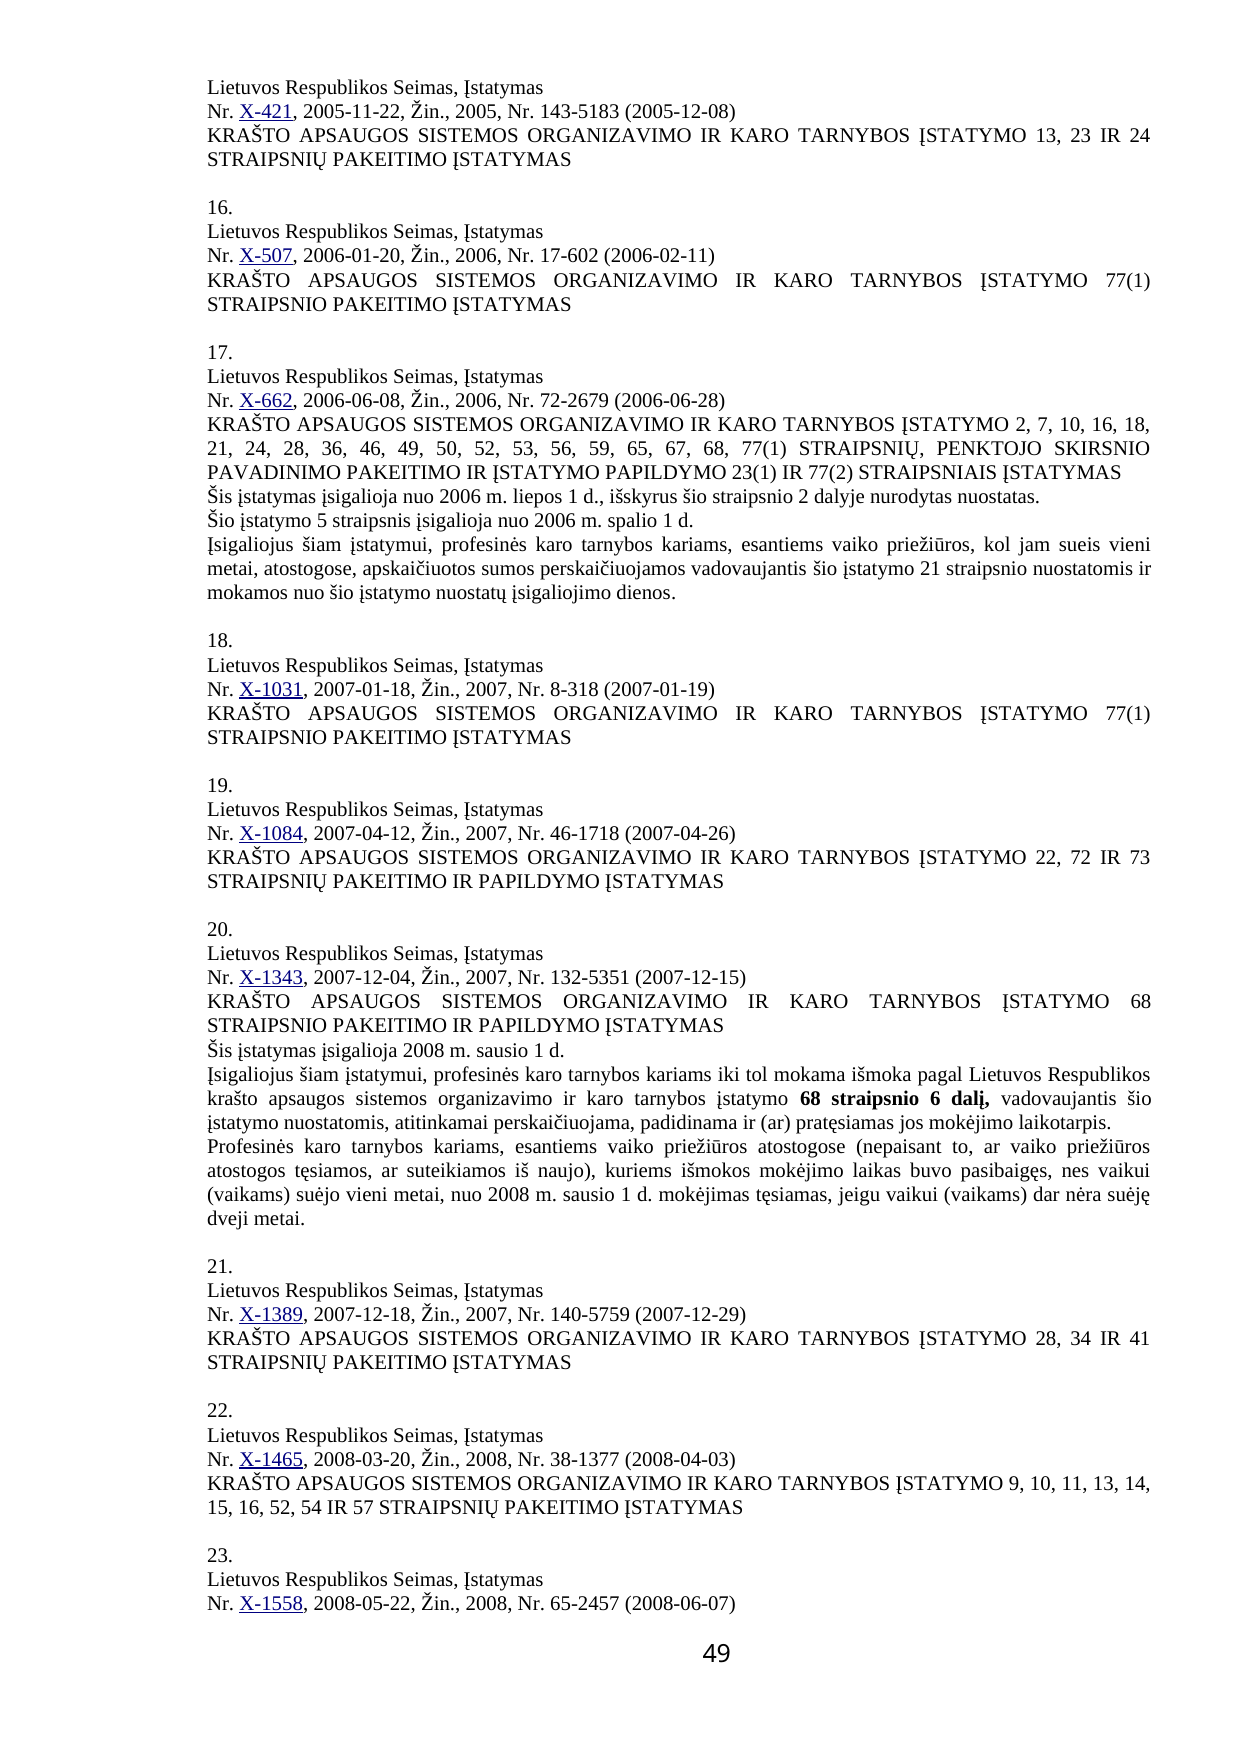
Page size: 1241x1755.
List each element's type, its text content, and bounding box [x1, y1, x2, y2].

text Įsigaliojus šiam įstatymui, profesinės karo tarnybos kariams, esantiems vaiko priežiūros, kol jam sueis vieni metai, atostogose, apskaičiuotos sumos perskaičiuojamos vadovaujantis šio įstatymo 21 straipsnio nuostatomis ir mokamos nuo šio įstatymo nuostatų įsigaliojimo dienos. [207, 532, 1152, 604]
text Lietuvos Respublikos Seimas, Įstatymas [207, 1567, 1152, 1591]
text KRAŠTO APSAUGOS SISTEMOS ORGANIZAVIMO IR KARO TARNYBOS ĮSTATYMO 77(1) STRAIPSNIO PAKEITIMO ĮSTATYMAS [207, 701, 1152, 749]
text Nr. X-421, 2005-11-22, Žin., 2005, Nr. 143-5183 (2005-12-08) [207, 99, 1152, 123]
text Šis įstatymas įsigalioja nuo 2006 m. liepos 1 d., išskyrus šio straipsnio 2 dalyje nurodytas nuostatas. [207, 484, 1152, 508]
text KRAŠTO APSAUGOS SISTEMOS ORGANIZAVIMO IR KARO TARNYBOS ĮSTATYMO 77(1) STRAIPSNIO PAKEITIMO ĮSTATYMAS [207, 267, 1152, 316]
text Nr. X-1343, 2007-12-04, Žin., 2007, Nr. 132-5351 (2007-12-15) [207, 965, 1152, 989]
text Nr. X-507, 2006-01-20, Žin., 2006, Nr. 17-602 (2006-02-11) [207, 243, 1152, 267]
text Nr. X-1389, 2007-12-18, Žin., 2007, Nr. 140-5759 (2007-12-29) [207, 1302, 1152, 1326]
text 22. [207, 1398, 1152, 1422]
text 16. [207, 195, 1152, 219]
text Įsigaliojus šiam įstatymui, profesinės karo tarnybos kariams iki tol mokama išmoka pagal Lietuvos Respublikos krašto apsaugos sistemos organizavimo ir karo tarnybos įstatymo 68 straipsnio 6 dalį, vadovaujantis šio įstatymo nuostatomis, atitinkamai perskaičiuojama, padidinama ir (ar) pratęsiamas jos mokėjimo laikotarpis. [207, 1062, 1152, 1134]
text KRAŠTO APSAUGOS SISTEMOS ORGANIZAVIMO IR KARO TARNYBOS ĮSTATYMO 13, 23 IR 24 STRAIPSNIŲ PAKEITIMO ĮSTATYMAS [207, 123, 1152, 171]
text Profesinės karo tarnybos kariams, esantiems vaiko priežiūros atostogose (nepaisant to, ar vaiko priežiūros atostogos tęsiamos, ar suteikiamos iš naujo), kuriems išmokos mokėjimo laikas buvo pasibaigęs, nes vaikui (vaikams) suėjo vieni metai, nuo 2008 m. sausio 1 d. mokėjimas tęsiamas, jeigu vaikui (vaikams) dar nėra suėję dveji metai. [207, 1134, 1152, 1230]
text Nr. X-1031, 2007-01-18, Žin., 2007, Nr. 8-318 (2007-01-19) [207, 677, 1152, 701]
text Lietuvos Respublikos Seimas, Įstatymas [207, 797, 1152, 821]
text Lietuvos Respublikos Seimas, Įstatymas [207, 219, 1152, 243]
text Lietuvos Respublikos Seimas, Įstatymas [207, 75, 1152, 99]
text KRAŠTO APSAUGOS SISTEMOS ORGANIZAVIMO IR KARO TARNYBOS ĮSTATYMO 68 STRAIPSNIO PAKEITIMO IR PAPILDYMO ĮSTATYMAS [207, 989, 1152, 1037]
text 21. [207, 1254, 1152, 1278]
text KRAŠTO APSAUGOS SISTEMOS ORGANIZAVIMO IR KARO TARNYBOS ĮSTATYMO 28, 34 IR 41 STRAIPSNIŲ PAKEITIMO ĮSTATYMAS [207, 1326, 1152, 1374]
text 17. Lietuvos Respublikos Seimas, Įstatymas [207, 340, 1152, 388]
text Lietuvos Respublikos Seimas, Įstatymas [207, 1278, 1152, 1302]
text 20. [207, 917, 1152, 941]
text Lietuvos Respublikos Seimas, Įstatymas [207, 652, 1152, 677]
text 18. [207, 628, 1152, 652]
text Lietuvos Respublikos Seimas, Įstatymas [207, 941, 1152, 965]
text Nr. X-662, 2006-06-08, Žin., 2006, Nr. 72-2679 (2006-06-28) [207, 388, 1152, 412]
text Šis įstatymas įsigalioja 2008 m. sausio 1 d. [207, 1037, 1152, 1062]
text KRAŠTO APSAUGOS SISTEMOS ORGANIZAVIMO IR KARO TARNYBOS ĮSTATYMO 2, 7, 10, 16, 18, 21, 24, 28, 36, 46, 49, 50, 52, 53, 56, 59, 65, 67, 68, 77(1) STRAIPSNIŲ, PENKTOJO SKIRSNIO PAVADINIMO PAKEITIMO IR ĮSTATYMO PAPILDYMO 23(1) IR 77(2) STRAIPSNIAIS ĮSTATYMAS [207, 412, 1152, 484]
text KRAŠTO APSAUGOS SISTEMOS ORGANIZAVIMO IR KARO TARNYBOS ĮSTATYMO 22, 72 IR 73 STRAIPSNIŲ PAKEITIMO IR PAPILDYMO ĮSTATYMAS [207, 845, 1152, 893]
text Nr. X-1084, 2007-04-12, Žin., 2007, Nr. 46-1718 (2007-04-26) [207, 821, 1152, 845]
text Nr. X-1558, 2008-05-22, Žin., 2008, Nr. 65-2457 (2008-06-07) [207, 1591, 1152, 1615]
text Nr. X-1465, 2008-03-20, Žin., 2008, Nr. 38-1377 (2008-04-03) [207, 1447, 1152, 1471]
text Šio įstatymo 5 straipsnis įsigalioja nuo 2006 m. spalio 1 d. [207, 508, 1152, 532]
text 23. [207, 1543, 1152, 1567]
text 19. [207, 773, 1152, 797]
text Lietuvos Respublikos Seimas, Įstatymas [207, 1422, 1152, 1447]
text KRAŠTO APSAUGOS SISTEMOS ORGANIZAVIMO IR KARO TARNYBOS ĮSTATYMO 9, 10, 11, 13, 14, 15, 16, 52, 54 IR 57 STRAIPSNIŲ PAKEITIMO ĮSTATYMAS [207, 1471, 1152, 1519]
